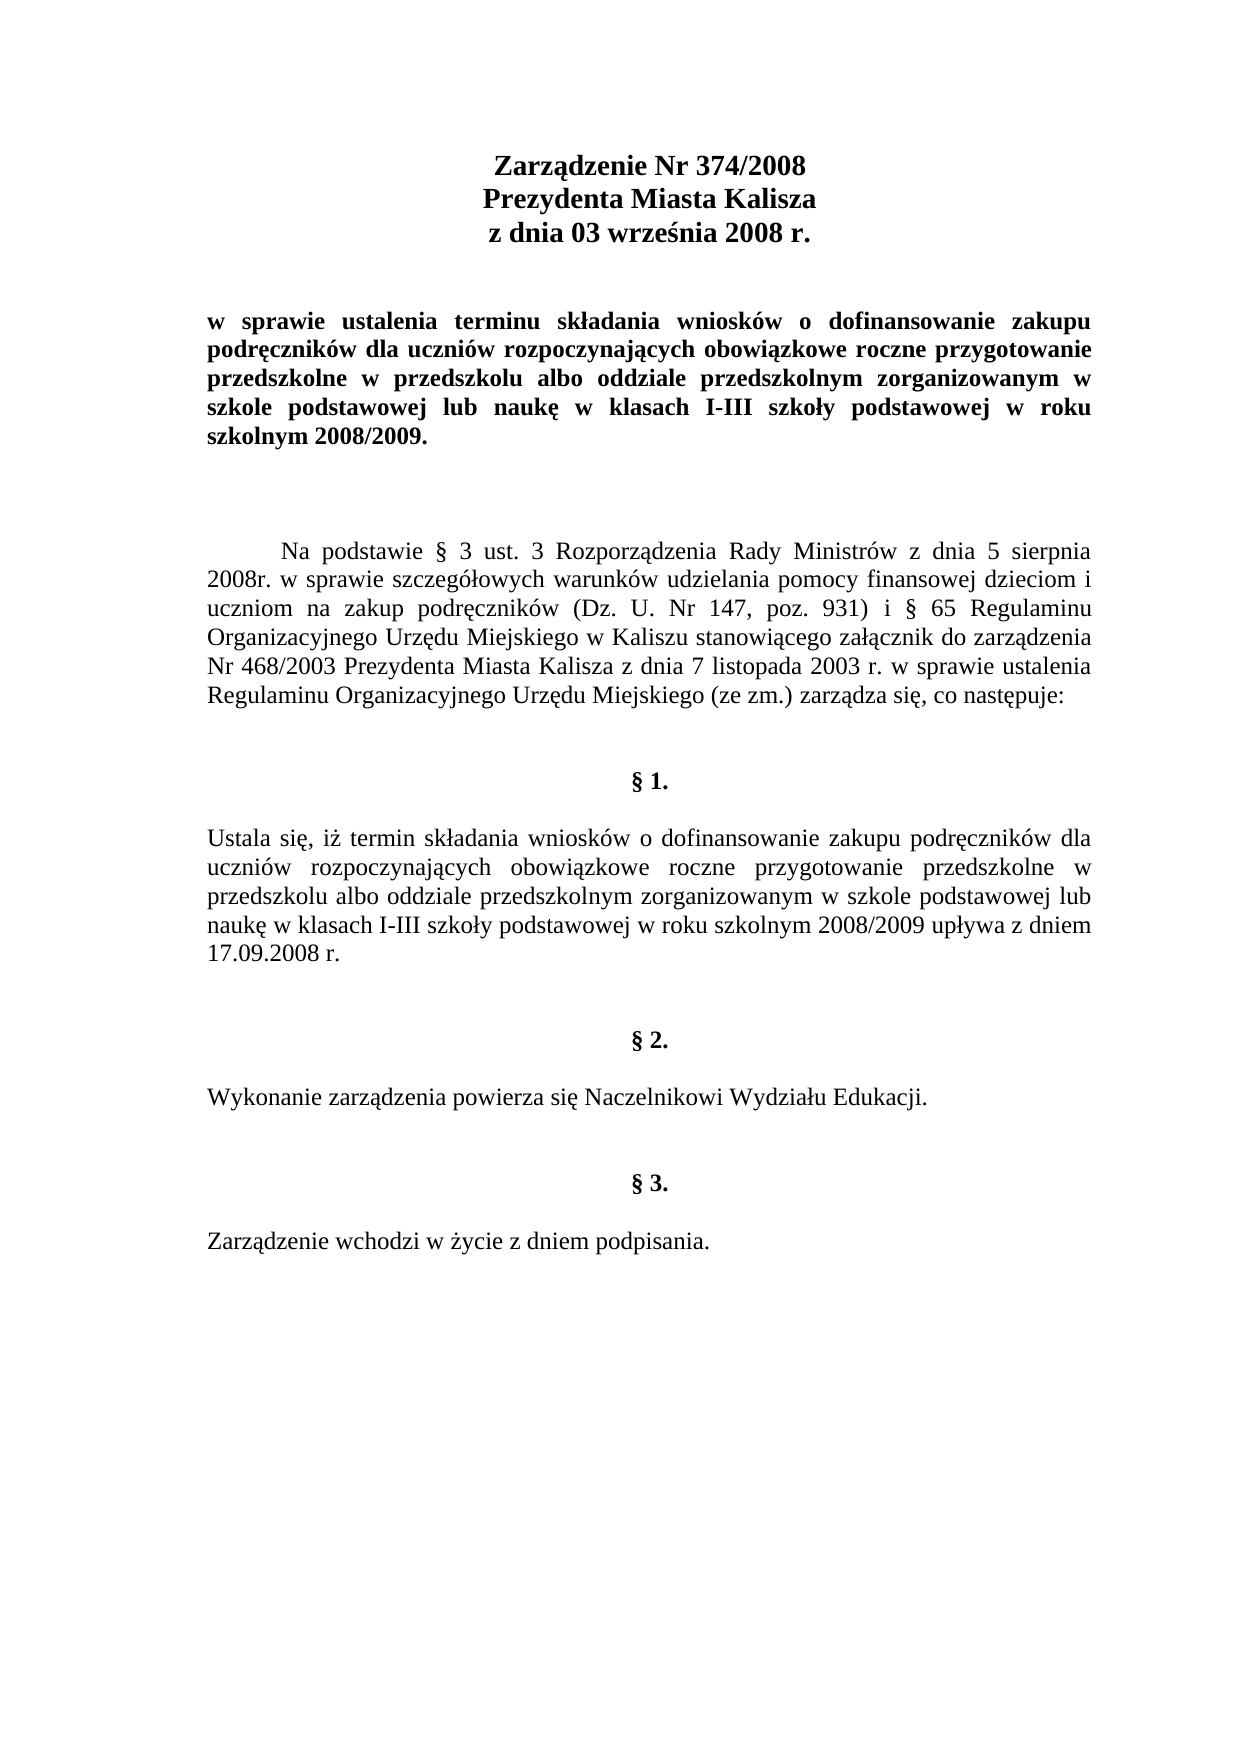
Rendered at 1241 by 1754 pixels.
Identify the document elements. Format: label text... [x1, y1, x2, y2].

text z dnia 03 września 2008 r. [207, 215, 1092, 248]
text w sprawie ustalenia terminu składania wniosków o dofinansowanie zakupu podręczników dla uczniów rozpoczynających obowiązkowe roczne przygotowanie przedszkolne w przedszkolu albo oddziale przedszkolnym zorganizowanym w szkole podstawowej lub naukę w klasach I-III szkoły podstawowej w roku szkolnym 2008/2009. [207, 306, 1092, 449]
text Zarządzenie Nr 374/2008 [207, 148, 1092, 181]
text Prezydenta Miasta Kalisza [207, 181, 1092, 215]
text § 1. [207, 766, 1092, 795]
text Wykonanie zarządzenia powierza się Naczelnikowi Wydziału Edukacji. [207, 1082, 1092, 1111]
text Na podstawie § 3 ust. 3 Rozporządzenia Rady Ministrów z dnia 5 sierpnia 2008r. w sprawie szczegółowych warunków udzielania pomocy finansowej dzieciom i uczniom na zakup podręczników (Dz. U. Nr 147, poz. 931) i § 65 Regulaminu Organizacyjnego Urzędu Miejskiego w Kaliszu stanowiącego załącznik do zarządzenia Nr 468/2003 Prezydenta Miasta Kalisza z dnia 7 listopada 2003 r. w sprawie ustalenia Regulaminu Organizacyjnego Urzędu Miejskiego (ze zm.) zarządza się, co następuje: [207, 536, 1092, 708]
text § 2. [207, 1025, 1092, 1053]
text Ustala się, iż termin składania wniosków o dofinansowanie zakupu podręczników dla uczniów rozpoczynających obowiązkowe roczne przygotowanie przedszkolne w przedszkolu albo oddziale przedszkolnym zorganizowanym w szkole podstawowej lub naukę w klasach I-III szkoły podstawowej w roku szkolnym 2008/2009 upływa z dniem 17.09.2008 r. [207, 823, 1092, 967]
text Zarządzenie wchodzi w życie z dniem podpisania. [207, 1226, 1092, 1255]
text § 3. [207, 1168, 1092, 1197]
